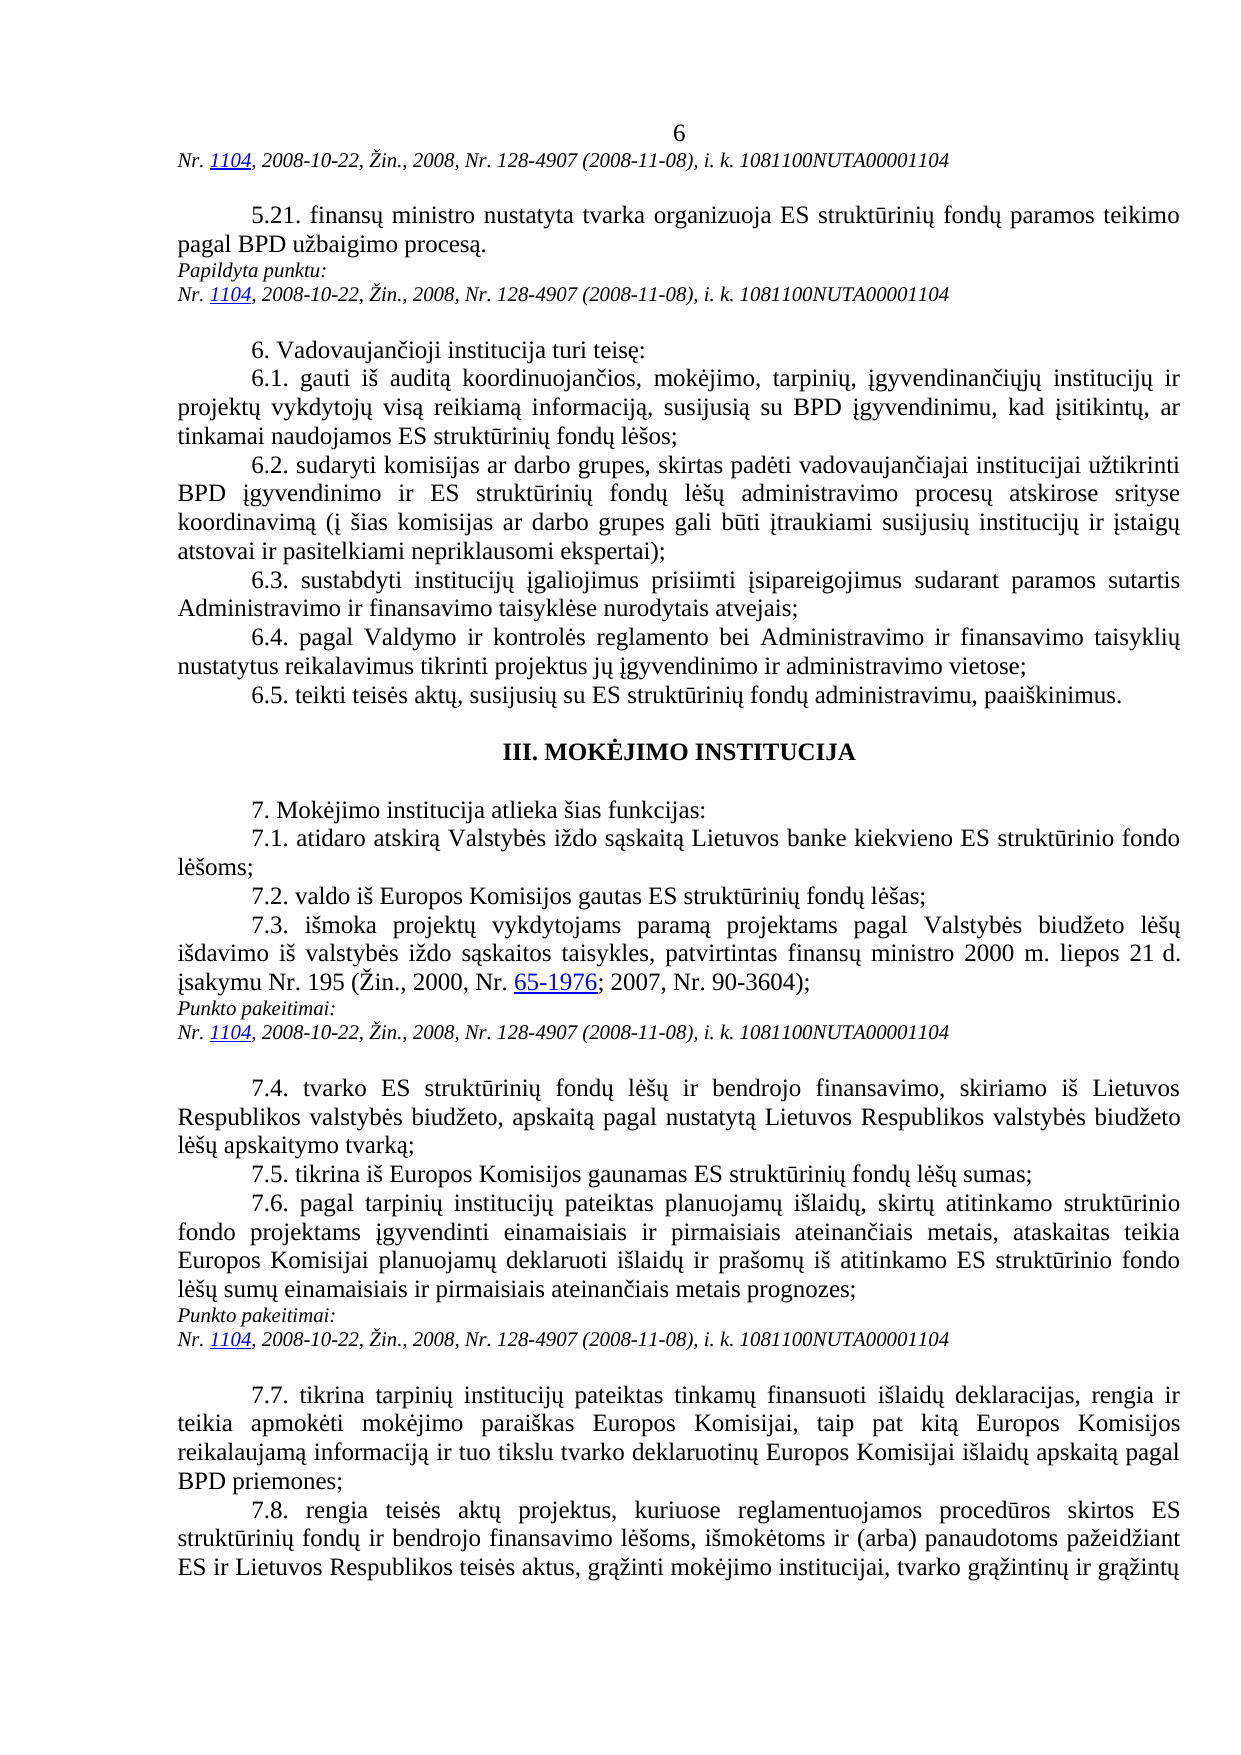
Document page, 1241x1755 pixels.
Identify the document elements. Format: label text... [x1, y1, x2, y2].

text Punkto pakeitimai: [177, 1303, 1181, 1327]
text 7.6. pagal tarpinių institucijų pateiktas planuojamų išlaidų, skirtų atitinkamo struktūrinio fondo projektams įgyvendinti einamaisiais ir pirmaisiais ateinančiais metais, ataskaitas teikia Europos Komisijai planuojamų deklaruoti išlaidų ir prašomų iš atitinkamo ES struktūrinio fondo lėšų sumų einamaisiais ir pirmaisiais ateinančiais metais prognozes; [177, 1188, 1181, 1303]
text 6.2. sudaryti komisijas ar darbo grupes, skirtas padėti vadovaujančiajai institucijai užtikrinti BPD įgyvendinimo ir ES struktūrinių fondų lėšų administravimo procesų atskirose srityse koordinavimą (į šias komisijas ar darbo grupes gali būti įtraukiami susijusių institucijų ir įstaigų atstovai ir pasitelkiami nepriklausomi ekspertai); [177, 450, 1181, 565]
text 7. Mokėjimo institucija atlieka šias funkcijas: [177, 795, 1181, 823]
text 7.8. rengia teisės aktų projektus, kuriuose reglamentuojamos procedūros skirtos ES struktūrinių fondų ir bendrojo finansavimo lėšoms, išmokėtoms ir (arba) panaudotoms pažeidžiant ES ir Lietuvos Respublikos teisės aktus, grąžinti mokėjimo institucijai, tvarko grąžintinų ir grąžintų [177, 1495, 1181, 1581]
text 5.21. finansų ministro nustatyta tvarka organizuoja ES struktūrinių fondų paramos teikimo pagal BPD užbaigimo procesą. [177, 200, 1181, 258]
text Nr. 1104, 2008-10-22, Žin., 2008, Nr. 128-4907 (2008-11-08), i. k. 1081100NUTA00001104 [177, 1020, 1181, 1044]
text 6.1. gauti iš auditą koordinuojančios, mokėjimo, tarpinių, įgyvendinančiųjų institucijų ir projektų vykdytojų visą reikiamą informaciją, susijusią su BPD įgyvendinimu, kad įsitikintų, ar tinkamai naudojamos ES struktūrinių fondų lėšos; [177, 363, 1181, 450]
text 6.4. pagal Valdymo ir kontrolės reglamento bei Administravimo ir finansavimo taisyklių nustatytus reikalavimus tikrinti projektus jų įgyvendinimo ir administravimo vietose; [177, 622, 1181, 680]
text 6. Vadovaujančioji institucija turi teisę: [177, 335, 1181, 363]
text 7.3. išmoka projektų vykdytojams paramą projektams pagal Valstybės biudžeto lėšų išdavimo iš valstybės iždo sąskaitos taisykles, patvirtintas finansų ministro 2000 m. liepos 21 d. įsakymu Nr. 195 (Žin., 2000, Nr. 65-1976; 2007, Nr. 90-3604); [177, 910, 1181, 996]
text III. MOKĖJIMO INSTITUCIJA [177, 737, 1181, 766]
text Nr. 1104, 2008-10-22, Žin., 2008, Nr. 128-4907 (2008-11-08), i. k. 1081100NUTA00001104 [177, 282, 1181, 306]
text 6.3. sustabdyti institucijų įgaliojimus prisiimti įsipareigojimus sudarant paramos sutartis Administravimo ir finansavimo taisyklėse nurodytais atvejais; [177, 565, 1181, 622]
text 6.5. teikti teisės aktų, susijusių su ES struktūrinių fondų administravimu, paaiškinimus. [177, 680, 1181, 708]
text Nr. 1104, 2008-10-22, Žin., 2008, Nr. 128-4907 (2008-11-08), i. k. 1081100NUTA00001104 [177, 148, 1181, 172]
text 7.1. atidaro atskirą Valstybės iždo sąskaitą Lietuvos banke kiekvieno ES struktūrinio fondo lėšoms; [177, 823, 1181, 881]
text 7.4. tvarko ES struktūrinių fondų lėšų ir bendrojo finansavimo, skiriamo iš Lietuvos Respublikos valstybės biudžeto, apskaitą pagal nustatytą Lietuvos Respublikos valstybės biudžeto lėšų apskaitymo tvarką; [177, 1073, 1181, 1159]
text 7.7. tikrina tarpinių institucijų pateiktas tinkamų finansuoti išlaidų deklaracijas, rengia ir teikia apmokėti mokėjimo paraiškas Europos Komisijai, taip pat kitą Europos Komisijos reikalaujamą informaciją ir tuo tikslu tvarko deklaruotinų Europos Komisijai išlaidų apskaitą pagal BPD priemones; [177, 1380, 1181, 1495]
text Nr. 1104, 2008-10-22, Žin., 2008, Nr. 128-4907 (2008-11-08), i. k. 1081100NUTA00001104 [177, 1327, 1181, 1351]
text 7.2. valdo iš Europos Komisijos gautas ES struktūrinių fondų lėšas; [177, 881, 1181, 910]
text 7.5. tikrina iš Europos Komisijos gaunamas ES struktūrinių fondų lėšų sumas; [177, 1159, 1181, 1188]
text Punkto pakeitimai: [177, 996, 1181, 1020]
text Papildyta punktu: [177, 258, 1181, 282]
